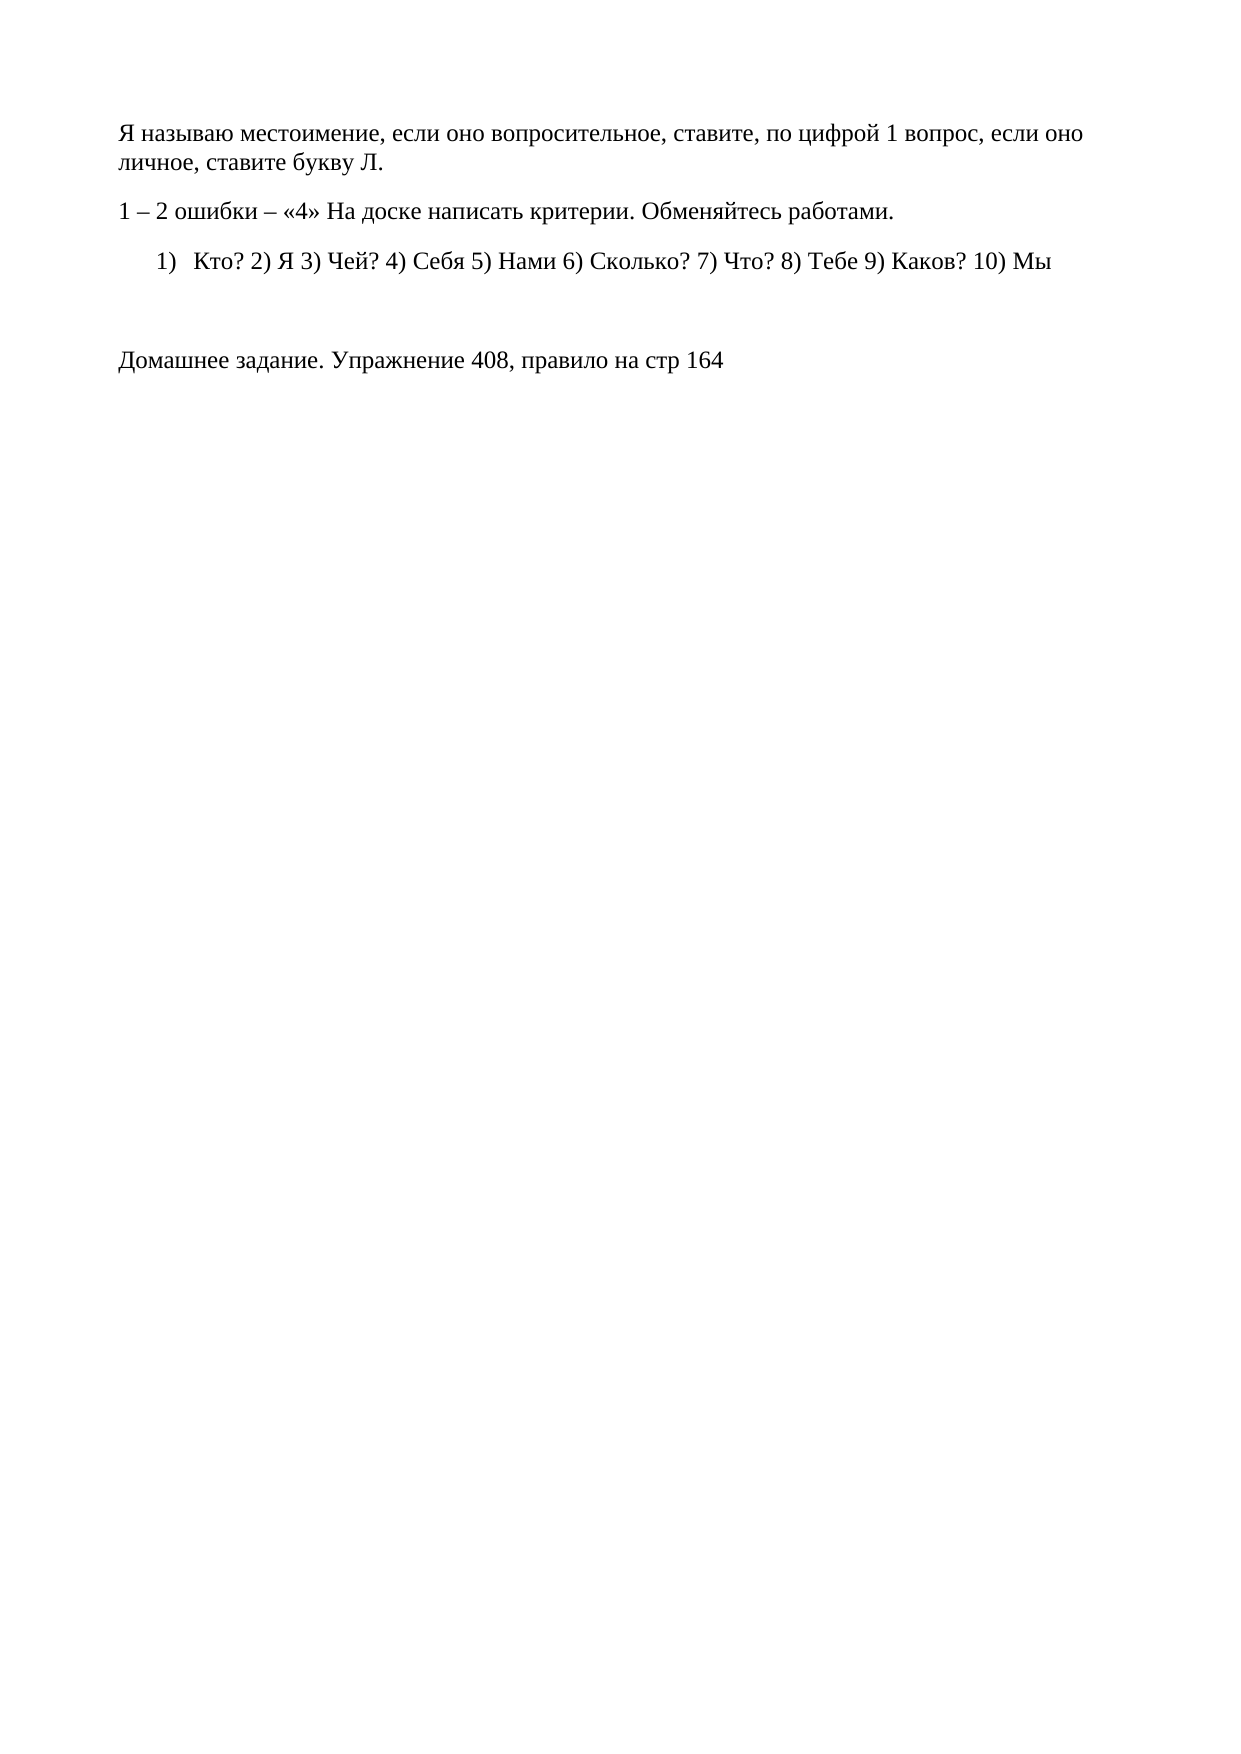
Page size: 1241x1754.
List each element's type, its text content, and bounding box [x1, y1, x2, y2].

list Кто? 2) Я 3) Чей? 4) Себя 5) Нами 6) Сколько? 7) Что? 8) Тебе 9) Каков? 10) Мы [156, 246, 1122, 275]
text Домашнее задание. Упражнение 408, правило на стр 164 [118, 345, 1122, 374]
text 1 – 2 ошибки – «4» На доске написать критерии. Обменяйтесь работами. [118, 196, 1122, 225]
text Я называю местоимение, если оно вопросительное, ставите, по цифрой 1 вопрос, если оно личное, ставите букву Л. [118, 118, 1122, 176]
